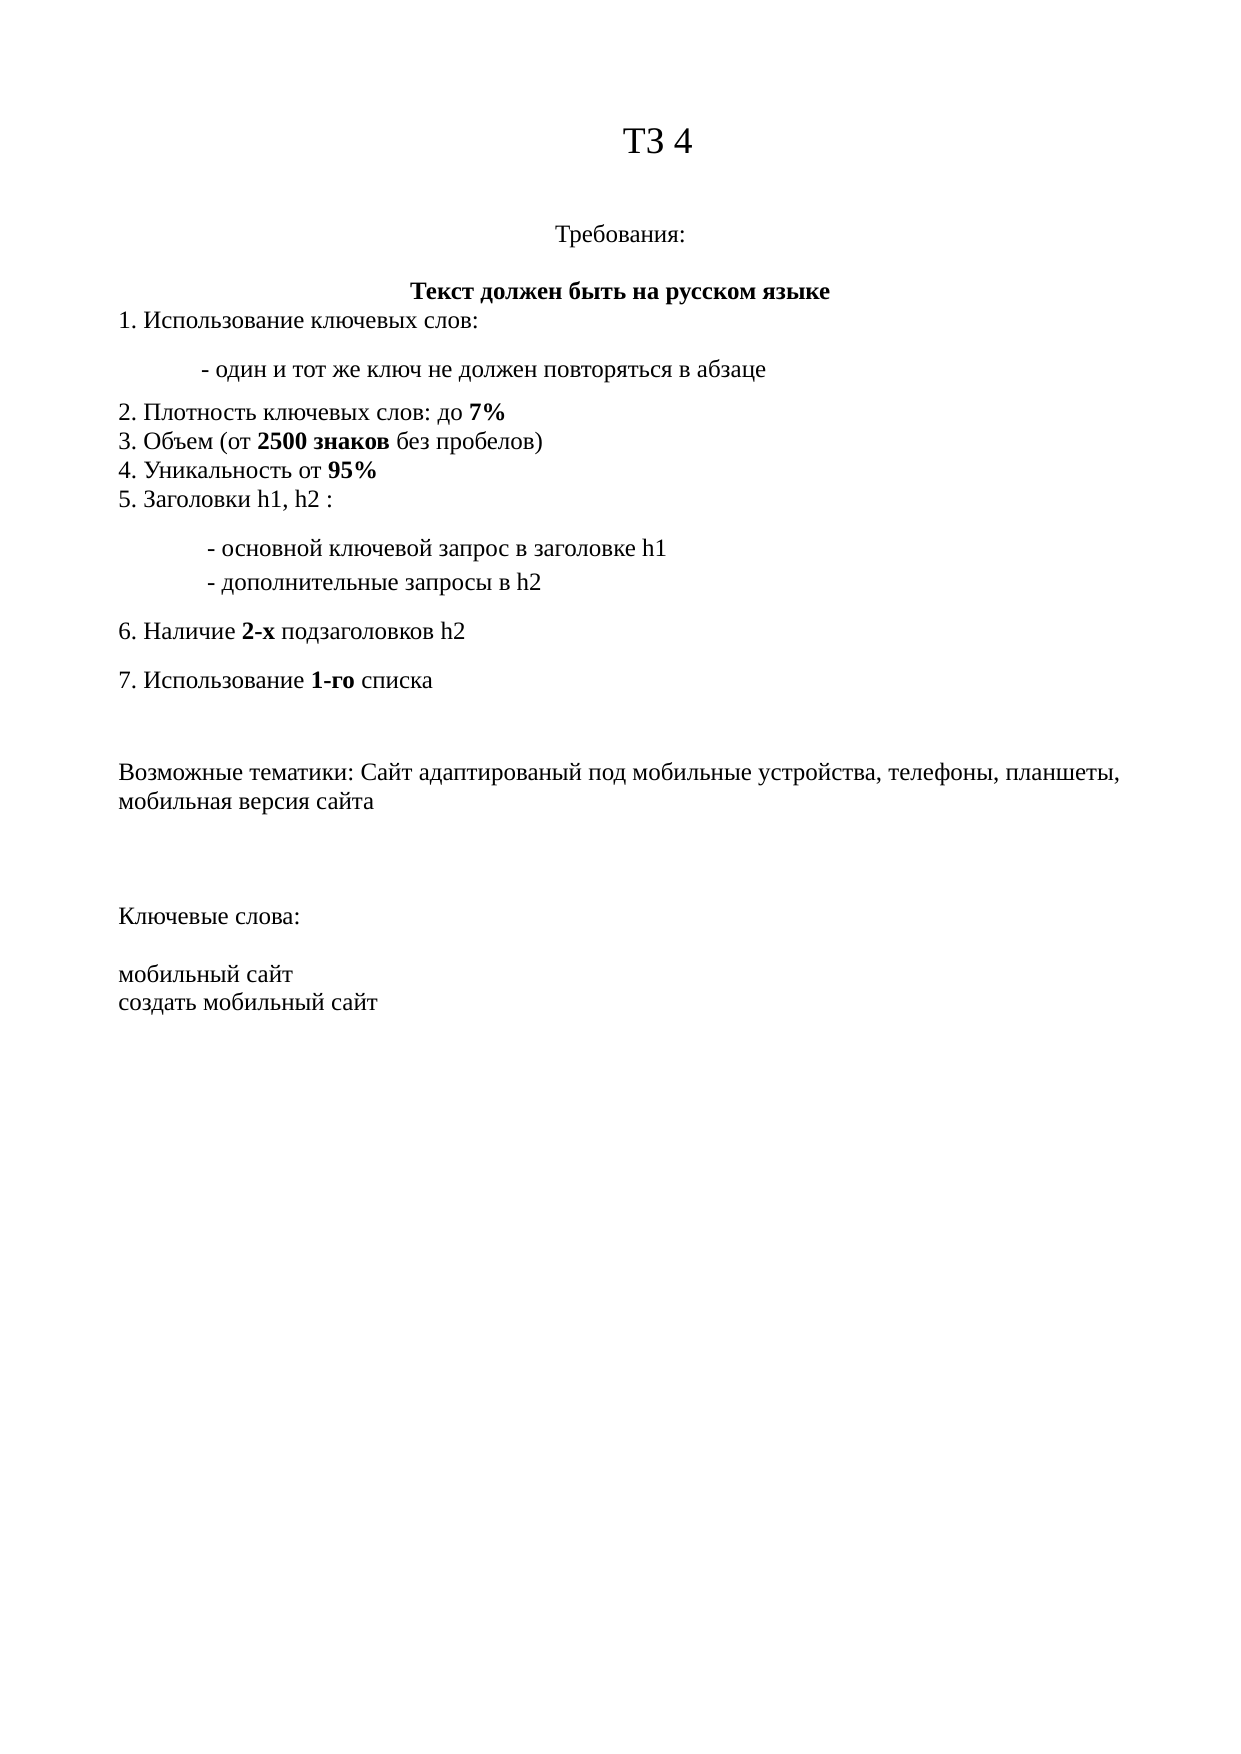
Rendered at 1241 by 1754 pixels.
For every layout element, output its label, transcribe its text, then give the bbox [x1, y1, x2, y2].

text Текст должен быть на русском языке [118, 276, 1122, 305]
text - основной ключевой запрос в заголовке h1 [207, 533, 1122, 561]
text 3. Объем (от 2500 знаков без пробелов) [118, 426, 1122, 455]
list 7. Использование 1-го списка [118, 665, 1122, 694]
text Возможные тематики: Сайт адаптированый под мобильные устройства, телефоны, планшеты, мобильная версия сайта [118, 757, 1122, 815]
text Ключевые слова: [118, 901, 1122, 930]
text 5. Заголовки h1, h2 : [118, 484, 1122, 512]
list 6. Наличие 2-х подзаголовков h2 [118, 616, 1122, 645]
text 2. Плотность ключевых слов: до 7% [118, 397, 1122, 426]
text мобильный сайт [118, 959, 1122, 987]
text 4. Уникальность от 95% [118, 455, 1122, 484]
text Требования: [118, 219, 1122, 247]
text - дополнительные запросы в h2 [207, 567, 1122, 596]
text 1. Использование ключевых слов: [118, 305, 1122, 334]
text - один и тот же ключ не должен повторяться в абзаце [201, 354, 1122, 383]
text ТЗ 4 [193, 118, 1122, 161]
text создать мобильный сайт [118, 987, 1122, 1016]
